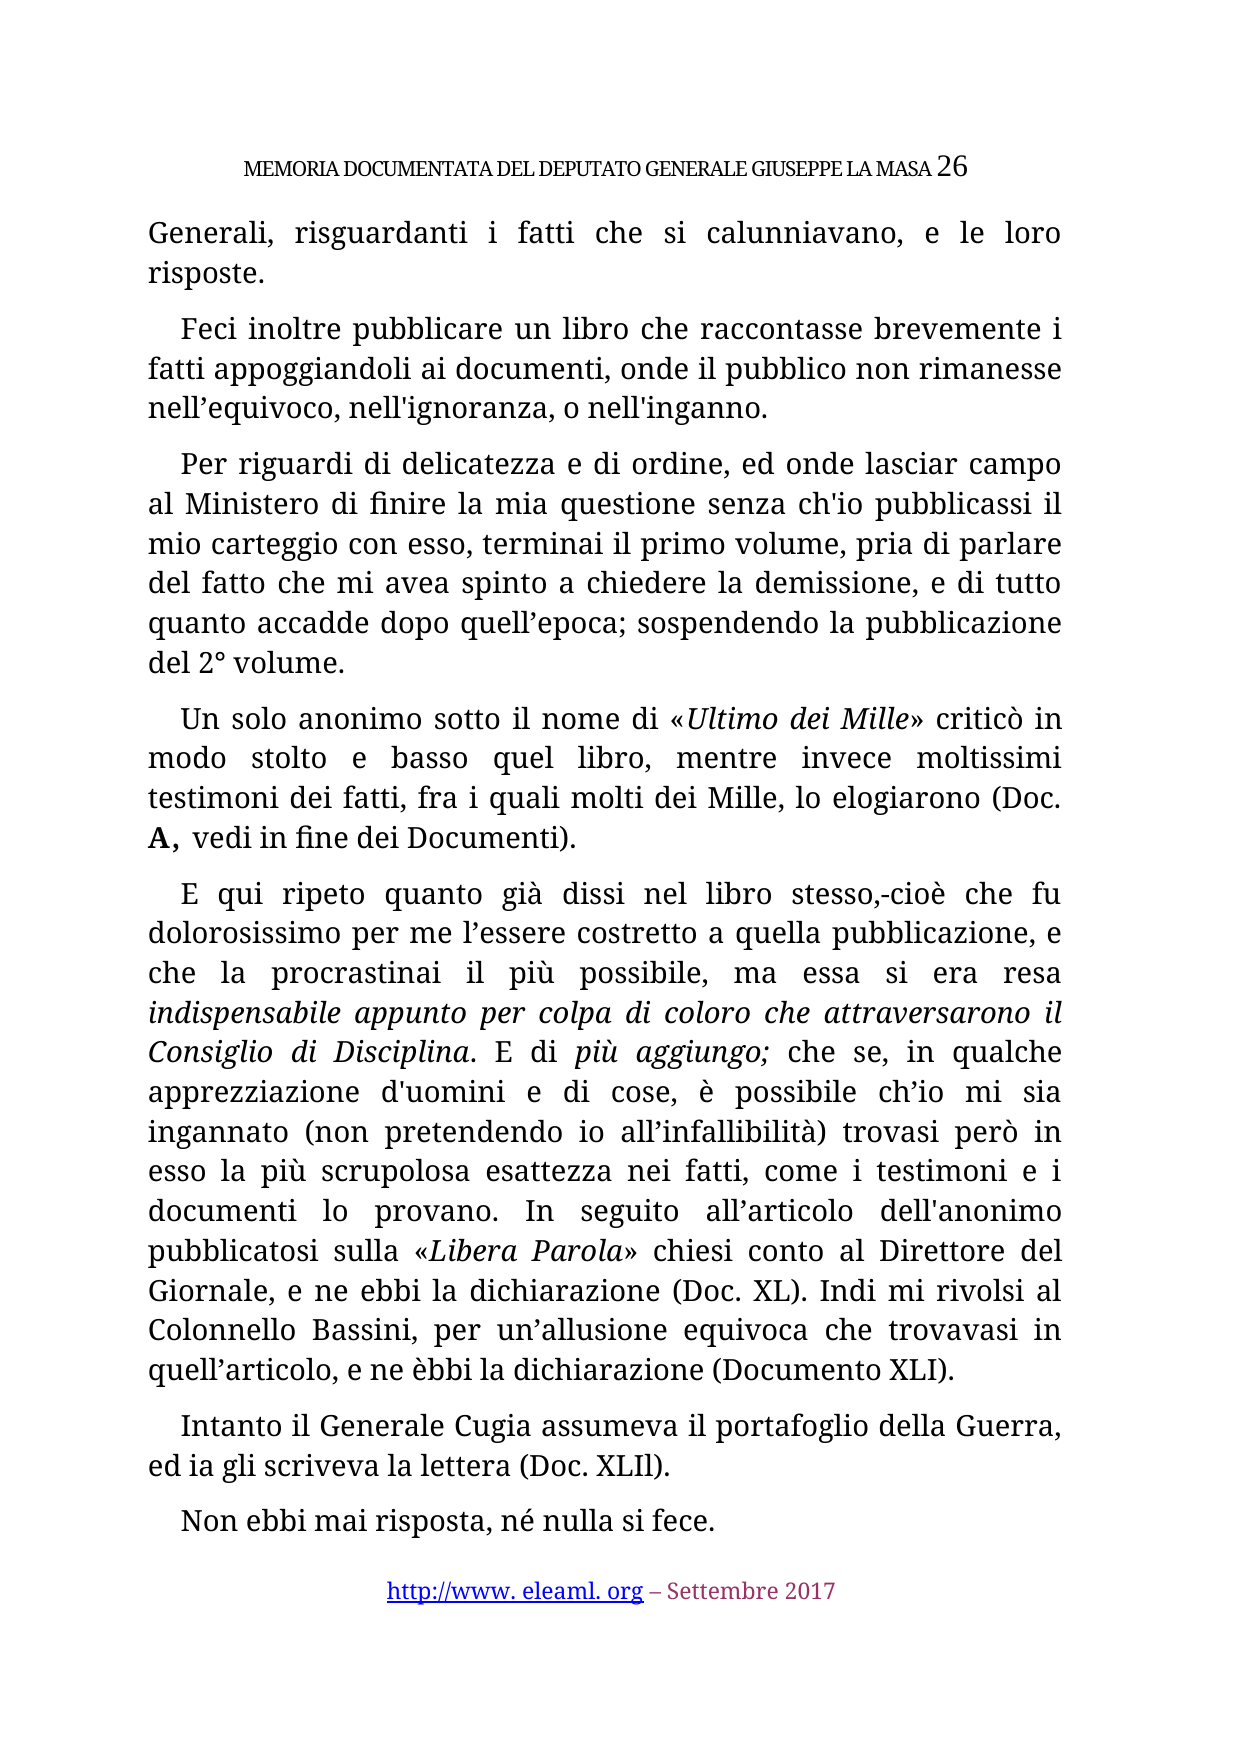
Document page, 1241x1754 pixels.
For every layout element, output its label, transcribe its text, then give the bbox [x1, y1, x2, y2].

text Generali, risguardanti i fatti che si calunniavano, e le loro risposte. [148, 213, 1063, 292]
text Intanto il Generale Cugia assumeva il portafoglio della Guerra, ed ia gli scriveva la lettera (Doc. XLIl). [148, 1405, 1063, 1484]
text Non ebbi mai risposta, né nulla si fece. [148, 1501, 1063, 1540]
text Un solo anonimo sotto il nome di «Ultimo dei Mille» criticò in modo stolto e basso quel libro, mentre invece moltissimi testimoni dei fatti, fra i quali molti dei Mille, lo elogiarono (Doc. A, vedi in fine dei Documenti). [148, 698, 1063, 857]
text E qui ripeto quanto già dissi nel libro stesso,-cioè che fu dolorosissimo per me l’essere costretto a quella pubblicazione, e che la procrastinai il più possibile, ma essa si era resa indispensabile appunto per colpa di coloro che attraversarono il Consiglio di Disciplina. E di più aggiungo; che se, in qualche apprezziazione d'uomini e di cose, è possibile ch’io mi sia ingannato (non pretendendo io all’infallibilità) trovasi però in esso la più scrupolosa esattezza nei fatti, come i testimoni e i documenti lo provano. In seguito all’articolo dell'anonimo pubblicatosi sulla «Libera Parola» chiesi conto al Direttore del Giornale, e ne ebbi la dichiarazione (Doc. XL). Indi mi rivolsi al Colonnello Bassini, per un’allusione equivoca che trovavasi in quell’articolo, e ne èbbi la dichiarazione (Documento XLI). [148, 873, 1063, 1389]
text Per riguardi di delicatezza e di ordine, ed onde lasciar campo al Ministero di finire la mia questione senza ch'io pubblicassi il mio carteggio con esso, terminai il primo volume, pria di parlare del fatto che mi avea spinto a chiedere la demissione, e di tutto quanto accadde dopo quell’epoca; sospendendo la pubblicazione del 2° volume. [148, 443, 1063, 682]
text Feci inoltre pubblicare un libro che raccontasse brevemente i fatti appoggiandoli ai documenti, onde il pubblico non rimanesse nell’equivoco, nell'ignoranza, o nell'inganno. [148, 308, 1063, 427]
